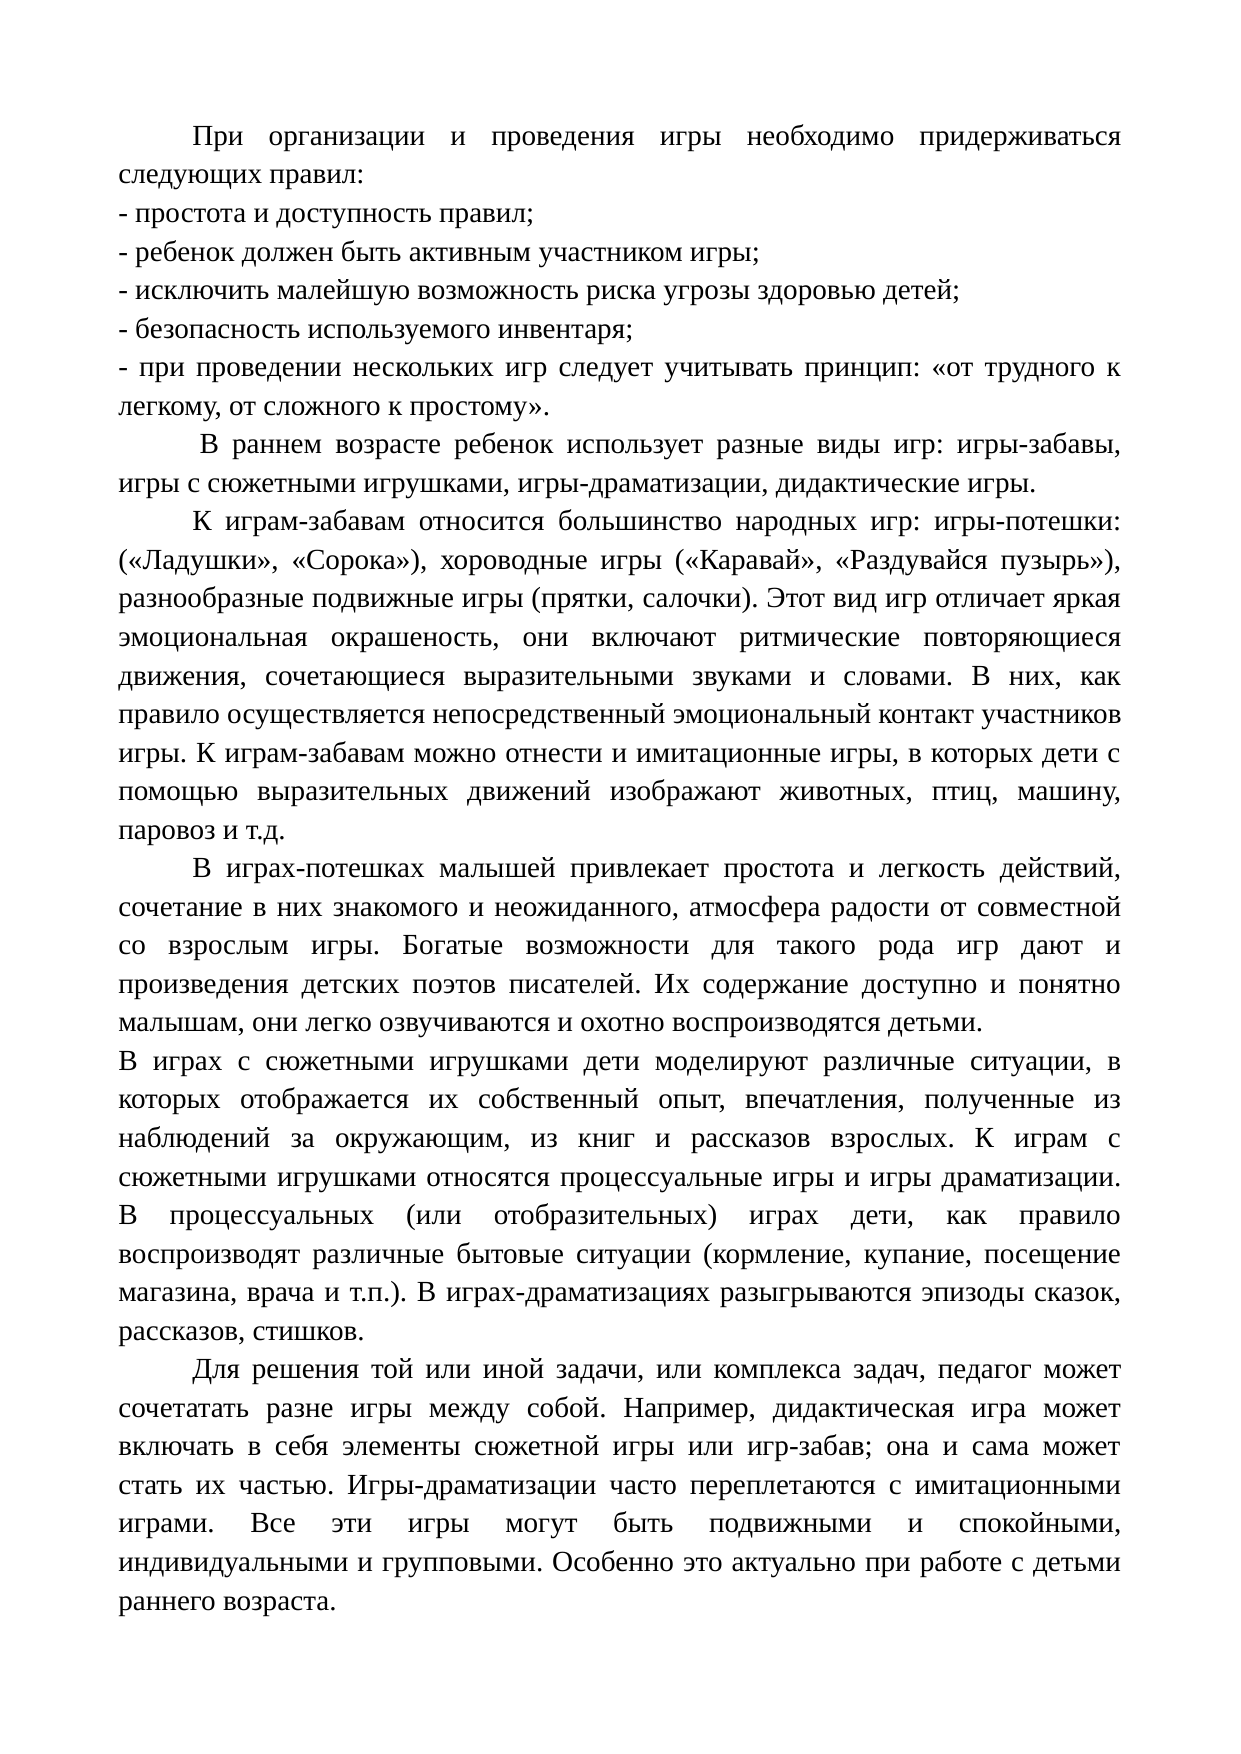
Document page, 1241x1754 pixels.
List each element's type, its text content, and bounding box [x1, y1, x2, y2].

text - исключить малейшую возможность риска угрозы здоровью детей; [118, 272, 1122, 306]
text - простота и доступность правил; [118, 195, 1122, 229]
text В играх с сюжетными игрушками дети моделируют различные ситуации, в которых отображается их собственный опыт, впечатления, полученные из наблюдений за окружающим, из книг и рассказов взрослых. К играм с сюжетными игрушками относятся процессуальные игры и игры драматизации. В процессуальных (или отобразительных) играх дети, как правило воспроизводят различные бытовые ситуации (кормление, купание, посещение магазина, врача и т.п.). В играх-драматизациях разыгрываются эпизоды сказок, рассказов, стишков. [118, 1043, 1122, 1346]
text В раннем возрасте ребенок использует разные виды игр: игры-забавы, игры с сюжетными игрушками, игры-драматизации, дидактические игры. [118, 426, 1122, 498]
text К играм-забавам относится большинство народных игр: игры-потешки: («Ладушки», «Сорока»), хороводные игры («Каравай», «Раздувайся пузырь»), разнообразные подвижные игры (прятки, салочки). Этот вид игр отличает яркая эмоциональная окрашеность, они включают ритмические повторяющиеся движения, сочетающиеся выразительными звуками и словами. В них, как правило осуществляется непосредственный эмоциональный контакт участников игры. К играм-забавам можно отнести и имитационные игры, в которых дети с помощью выразительных движений изображают животных, птиц, машину, паровоз и т.д. [118, 503, 1122, 845]
text - при проведении нескольких игр следует учитывать принцип: «от трудного к легкому, от сложного к простому». [118, 349, 1122, 421]
text В играх-потешках малышей привлекает простота и легкость действий, сочетание в них знакомого и неожиданного, атмосфера радости от совместной со взрослым игры. Богатые возможности для такого рода игр дают и произведения детских поэтов писателей. Их содержание доступно и понятно малышам, они легко озвучиваются и охотно воспроизводятся детьми. [118, 850, 1122, 1038]
text Для решения той или иной задачи, или комплекса задач, педагог может сочетатать разне игры между собой. Например, дидактическая игра может включать в себя элементы сюжетной игры или игр-забав; она и сама может стать их частью. Игры-драматизации часто переплетаются с имитационными играми. Все эти игры могут быть подвижными и спокойными, индивидуальными и групповыми. Особенно это актуально при работе с детьми раннего возраста. [118, 1351, 1122, 1616]
text - безопасность используемого инвентаря; [118, 311, 1122, 344]
text При организации и проведения игры необходимо придерживаться следующих правил: [118, 118, 1122, 190]
text - ребенок должен быть активным участником игры; [118, 234, 1122, 267]
